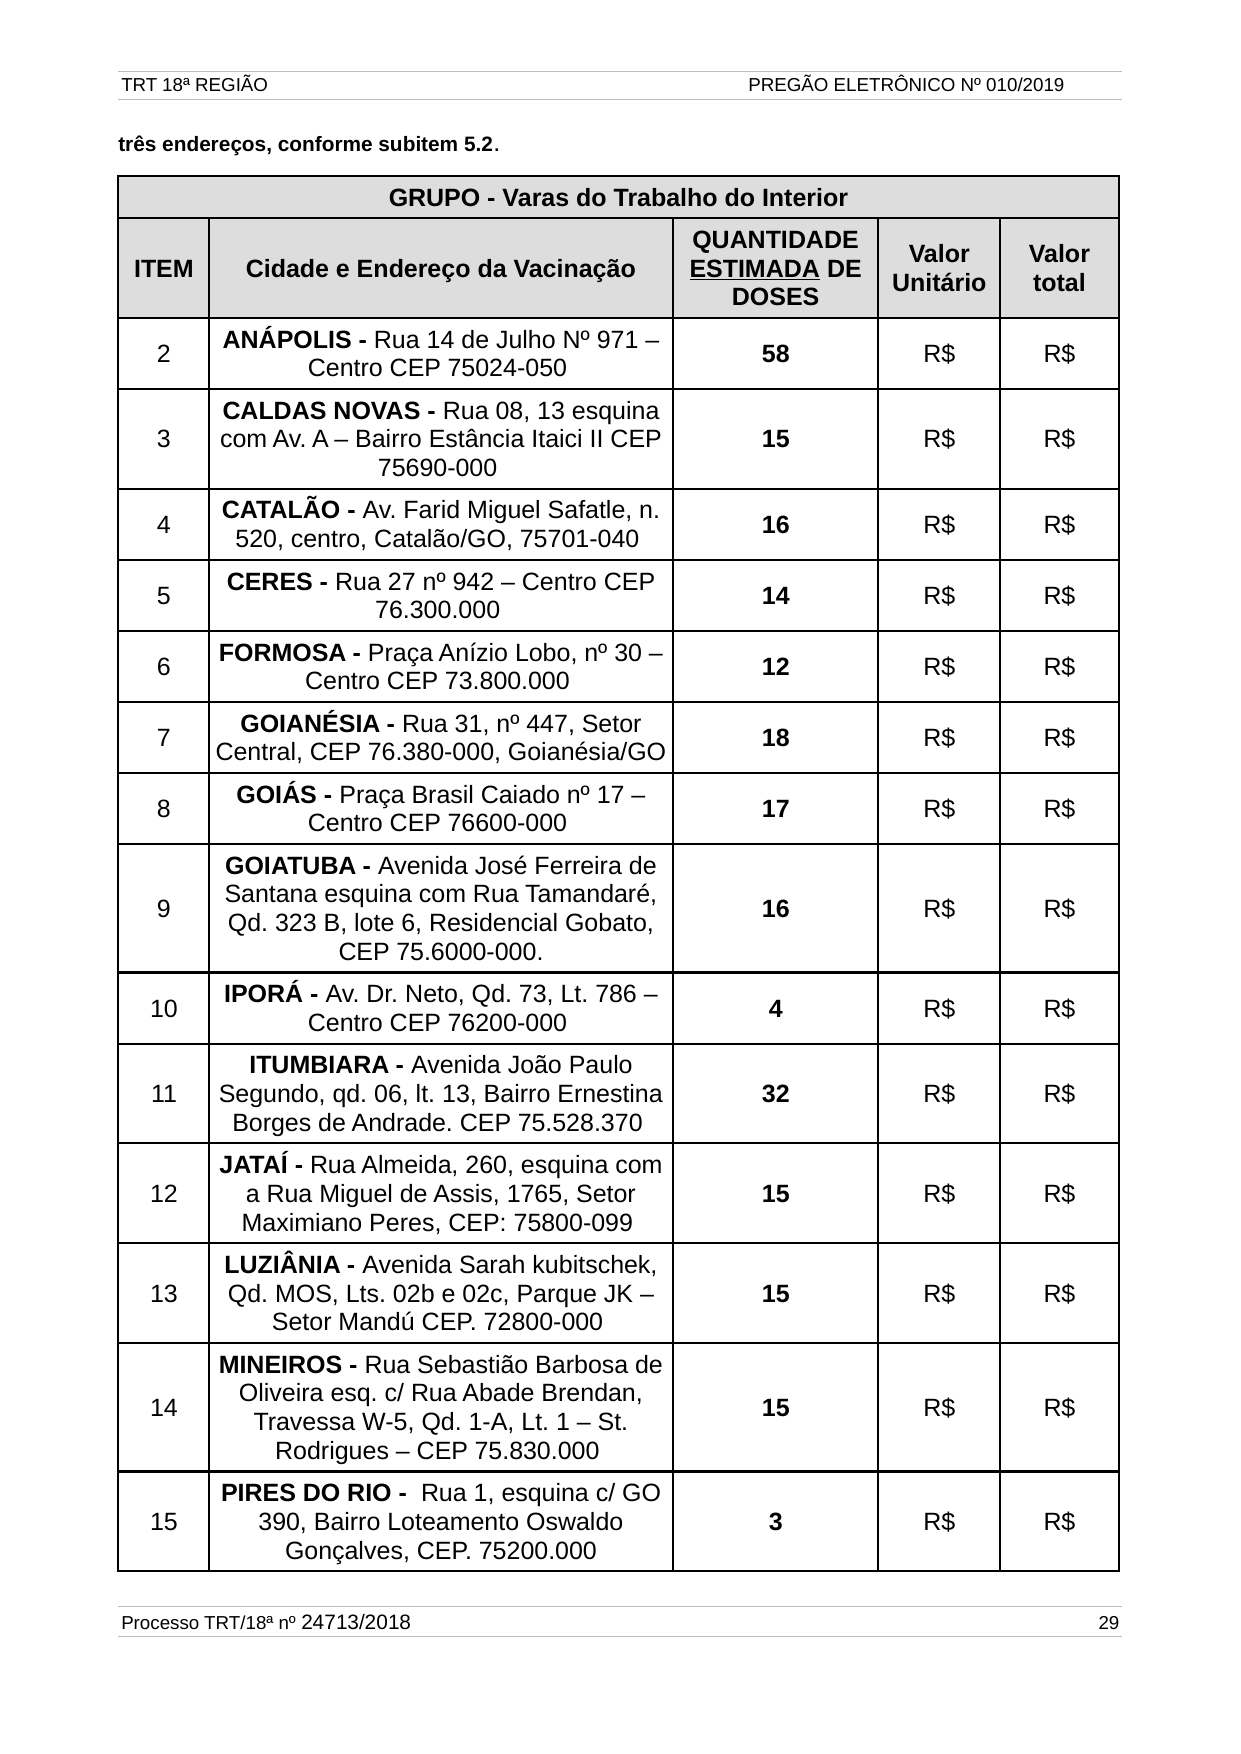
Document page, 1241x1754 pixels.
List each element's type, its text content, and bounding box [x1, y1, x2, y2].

table_cell QUANTIDADE ESTIMADA DE DOSES [674, 219, 877, 317]
table_cell 2 [119, 319, 208, 388]
table_cell R$ [879, 1045, 999, 1142]
table_cell 9 [119, 845, 208, 971]
table_cell Valor total [1001, 219, 1118, 317]
table_cell 17 [674, 774, 877, 843]
table_cell 7 [119, 703, 208, 772]
table_cell R$ [879, 632, 999, 701]
table_cell 4 [674, 974, 877, 1042]
table_cell 15 [674, 390, 877, 488]
table_cell ANÁPOLIS - Rua 14 de Julho Nº 971 – Centro CEP 75024-050 [210, 319, 672, 388]
table_cell 18 [674, 703, 877, 772]
table_cell 4 [119, 490, 208, 559]
table_cell 15 [674, 1344, 877, 1470]
table_cell R$ [879, 774, 999, 843]
table_cell R$ [1001, 319, 1118, 388]
table_cell 15 [674, 1144, 877, 1242]
table_cell CERES - Rua 27 nº 942 – Centro CEP 76.300.000 [210, 561, 672, 630]
table_cell 14 [674, 561, 877, 630]
table_cell FORMOSA - Praça Anízio Lobo, nº 30 – Centro CEP 73.800.000 [210, 632, 672, 701]
table_cell MINEIROS - Rua Sebastião Barbosa de Oliveira esq. c/ Rua Abade Brendan, Travessa W-5, Qd. 1-A, Lt. 1 – St. Rodrigues – CEP 75.830.000 [210, 1344, 672, 1470]
table_cell 15 [674, 1244, 877, 1342]
table_cell 3 [674, 1473, 877, 1570]
table_cell R$ [1001, 1473, 1118, 1570]
table_cell 12 [674, 632, 877, 701]
table_cell R$ [879, 703, 999, 772]
table_cell 16 [674, 845, 877, 971]
table_cell R$ [879, 319, 999, 388]
table_cell Cidade e Endereço da Vacinação [210, 219, 672, 317]
table_cell GOIANÉSIA - Rua 31, nº 447, Setor Central, CEP 76.380-000, Goianésia/GO [210, 703, 672, 772]
table_cell R$ [1001, 1344, 1118, 1470]
table_cell R$ [879, 490, 999, 559]
text três endereços, conforme subitem 5.2. [118, 128, 1122, 157]
table_cell PIRES DO RIO - Rua 1, esquina c/ GO 390, Bairro Loteamento Oswaldo Gonçalves, CEP. 75200.000 [210, 1473, 672, 1570]
table_cell R$ [1001, 490, 1118, 559]
table_cell R$ [1001, 1144, 1118, 1242]
table_cell R$ [1001, 390, 1118, 488]
table_cell R$ [879, 974, 999, 1042]
table_cell ITEM [119, 219, 208, 317]
table_cell R$ [879, 561, 999, 630]
table_cell R$ [879, 390, 999, 488]
table_cell R$ [1001, 1045, 1118, 1142]
table_cell 8 [119, 774, 208, 843]
table_cell JATAÍ - Rua Almeida, 260, esquina com a Rua Miguel de Assis, 1765, Setor Maximiano Peres, CEP: 75800-099 [210, 1144, 672, 1242]
table_cell R$ [879, 1473, 999, 1570]
table_cell LUZIÂNIA - Avenida Sarah kubitschek, Qd. MOS, Lts. 02b e 02c, Parque JK – Setor Mandú CEP. 72800-000 [210, 1244, 672, 1342]
table_cell CALDAS NOVAS - Rua 08, 13 esquina com Av. A – Bairro Estância Itaici II CEP 75690-000 [210, 390, 672, 488]
table_cell R$ [879, 1244, 999, 1342]
table_cell 32 [674, 1045, 877, 1142]
table_cell 58 [674, 319, 877, 388]
table_header GRUPO - Varas do Trabalho do Interior [119, 177, 1118, 217]
table_cell 15 [119, 1473, 208, 1570]
table_cell 5 [119, 561, 208, 630]
table_cell IPORÁ - Av. Dr. Neto, Qd. 73, Lt. 786 – Centro CEP 76200-000 [210, 974, 672, 1042]
table_cell R$ [879, 1344, 999, 1470]
table_cell R$ [1001, 974, 1118, 1042]
table_cell 3 [119, 390, 208, 488]
table_cell CATALÃO - Av. Farid Miguel Safatle, n. 520, centro, Catalão/GO, 75701-040 [210, 490, 672, 559]
table_cell 11 [119, 1045, 208, 1142]
table_cell Valor Unitário [879, 219, 999, 317]
table_cell 16 [674, 490, 877, 559]
table_cell 14 [119, 1344, 208, 1470]
table_cell R$ [1001, 845, 1118, 971]
table_cell 13 [119, 1244, 208, 1342]
table_cell R$ [1001, 1244, 1118, 1342]
table_cell R$ [1001, 632, 1118, 701]
table_cell 10 [119, 974, 208, 1042]
table_cell 12 [119, 1144, 208, 1242]
table_cell GOIATUBA - Avenida José Ferreira de Santana esquina com Rua Tamandaré, Qd. 323 B, lote 6, Residencial Gobato, CEP 75.6000-000. [210, 845, 672, 971]
table_cell GOIÁS - Praça Brasil Caiado nº 17 – Centro CEP 76600-000 [210, 774, 672, 843]
table_cell ITUMBIARA - Avenida João Paulo Segundo, qd. 06, lt. 13, Bairro Ernestina Borges de Andrade. CEP 75.528.370 [210, 1045, 672, 1142]
table_cell R$ [1001, 561, 1118, 630]
table_cell R$ [879, 1144, 999, 1242]
table_cell R$ [1001, 774, 1118, 843]
table_cell R$ [879, 845, 999, 971]
table_cell R$ [1001, 703, 1118, 772]
table_cell 6 [119, 632, 208, 701]
